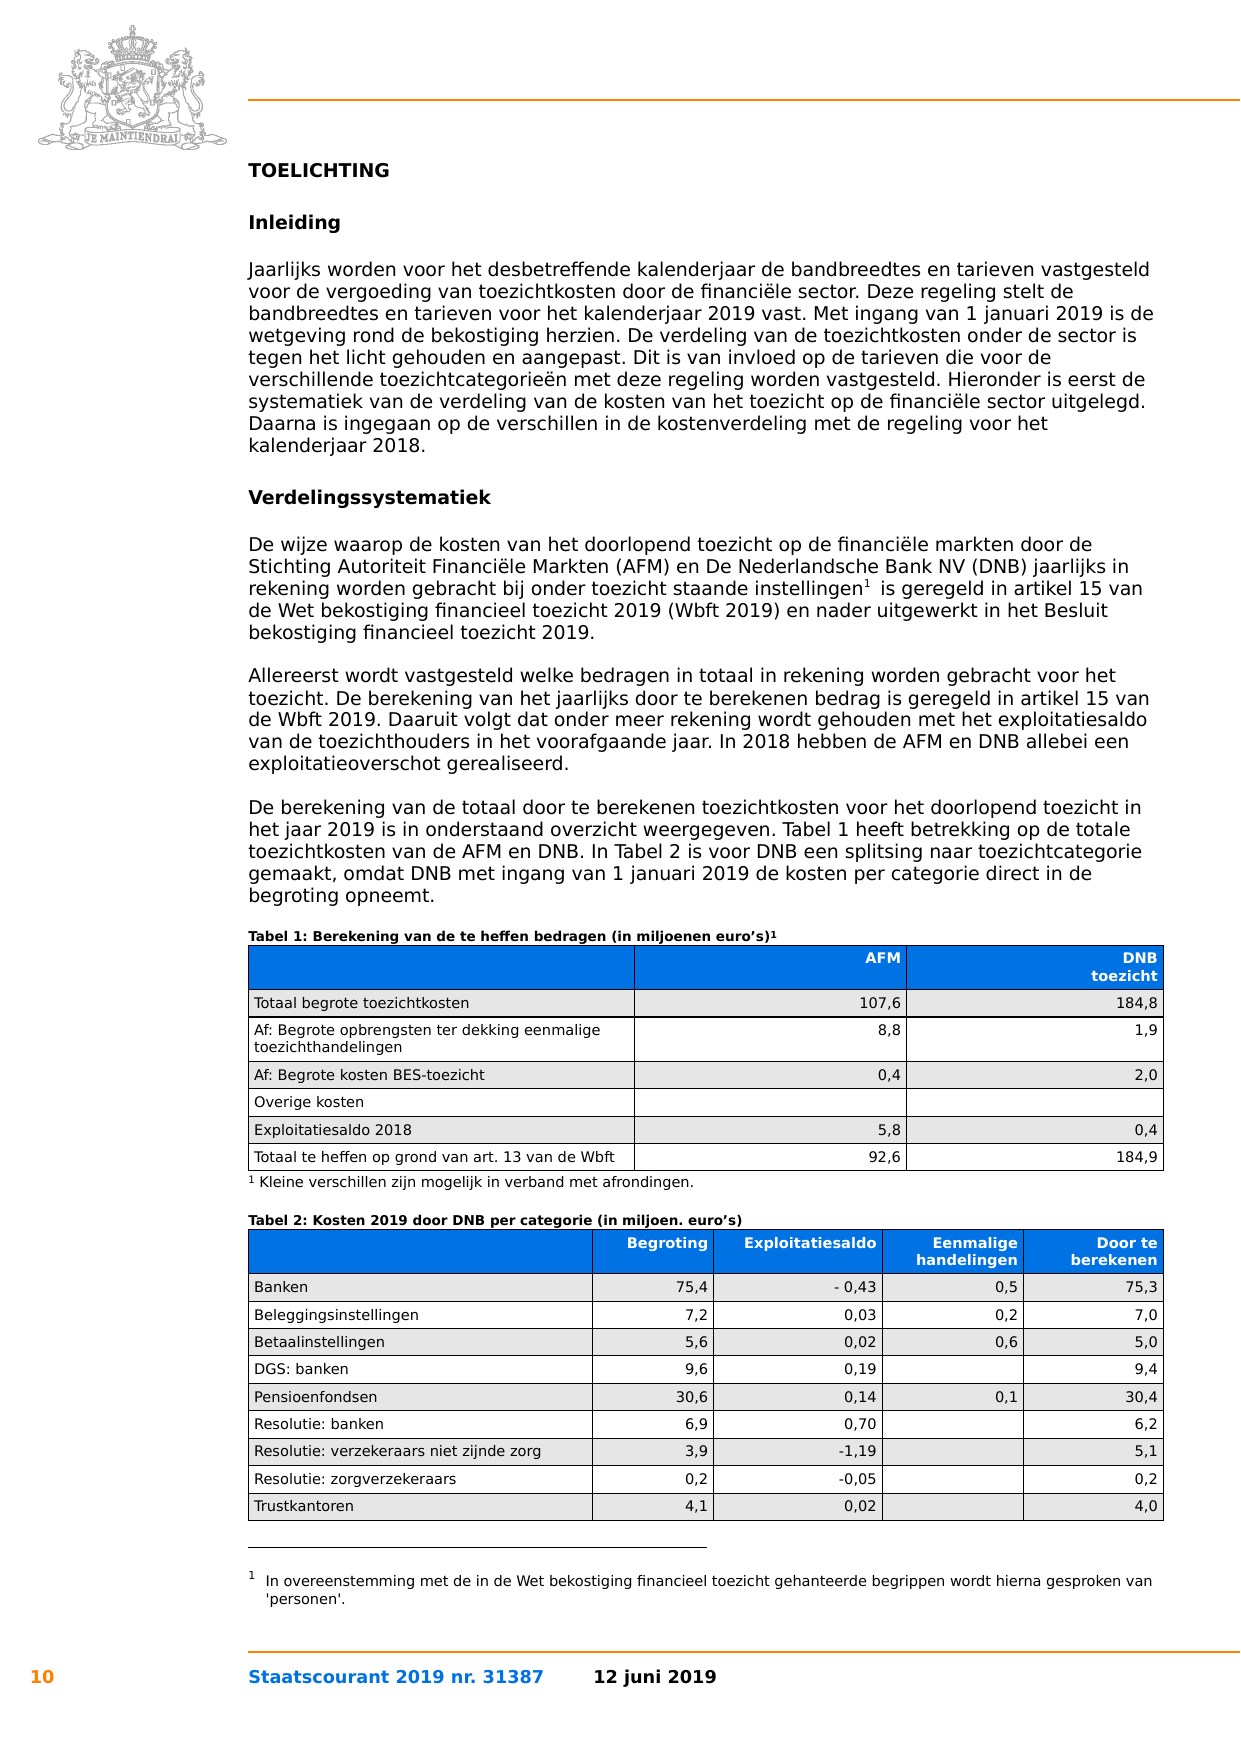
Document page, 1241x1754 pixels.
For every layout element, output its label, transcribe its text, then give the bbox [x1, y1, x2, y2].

table_cell 6,2 [1024, 1411, 1163, 1438]
table_cell 8,8 [635, 1018, 906, 1061]
table_cell 0,2 [593, 1466, 713, 1492]
subtitle TOELICHTING [248, 160, 1163, 182]
table_cell 0,5 [883, 1274, 1023, 1301]
table_cell DGS: banken [249, 1356, 592, 1383]
table_cell Resolutie: zorgverzekeraars [249, 1466, 592, 1492]
table_cell 0,03 [714, 1302, 882, 1328]
table_cell 5,8 [635, 1117, 906, 1143]
table_cell - 0,43 [714, 1274, 882, 1301]
table_cell [907, 1089, 1163, 1116]
table_cell Eenmalige handelingen [883, 1230, 1023, 1273]
table_cell Exploitatiesaldo 2018 [249, 1117, 634, 1143]
table_cell Begroting [593, 1230, 713, 1273]
table_cell 0,4 [635, 1062, 906, 1088]
text De berekening van de totaal door te berekenen toezichtkosten voor het doorlopend toezicht in het jaar 2019 is in onderstaand overzicht weergegeven. Tabel 1 heeft betrekking op de totale toezichtkosten van de AFM en DNB. In Tabel 2 is voor DNB een splitsing naar toezichtcategorie gemaakt, omdat DNB met ingang van 1 januari 2019 de kosten per categorie direct in de begroting opneemt. [248, 797, 1163, 907]
table_cell 5,0 [1024, 1329, 1163, 1355]
table_cell Banken [249, 1274, 592, 1301]
text In overeenstemming met de in de Wet bekostiging financieel toezicht gehanteerde begrippen wordt hierna gesproken van 'personen'. [248, 1569, 1163, 1608]
table_cell DNB toezicht [907, 946, 1163, 989]
subtitle Inleiding [248, 212, 1163, 234]
table_cell 0,6 [883, 1329, 1023, 1355]
table_cell Af: Begrote kosten BES-toezicht [249, 1062, 634, 1088]
table_cell 4,0 [1024, 1494, 1163, 1520]
table_cell [883, 1494, 1023, 1520]
table_cell 92,6 [635, 1144, 906, 1170]
table_cell 30,4 [1024, 1384, 1163, 1410]
table_cell 6,9 [593, 1411, 713, 1438]
table_cell 9,4 [1024, 1356, 1163, 1383]
subtitle Verdelingssystematiek [248, 487, 1163, 509]
table_cell 0,2 [883, 1302, 1023, 1328]
table_cell 75,4 [593, 1274, 713, 1301]
table_cell Resolutie: banken [249, 1411, 592, 1438]
table_header Tabel 2: Kosten 2019 door DNB per categorie (in miljoen. euro’s) [248, 1213, 1163, 1229]
text Allereerst wordt vastgesteld welke bedragen in totaal in rekening worden gebracht voor het toezicht. De berekening van het jaarlijks door te berekenen bedrag is geregeld in artikel 15 van de Wbft 2019. Daaruit volgt dat onder meer rekening wordt gehouden met het exploitatiesaldo van de toezichthouders in het voorafgaande jaar. In 2018 hebben de AFM en DNB allebei een exploitatieoverschot gerealiseerd. [248, 665, 1163, 775]
table_header Tabel 1: Berekening van de te heffen bedragen (in miljoenen euro’s)1 [248, 929, 1163, 945]
table_cell Beleggingsinstellingen [249, 1302, 592, 1328]
picture [38, 25, 227, 150]
table_cell Af: Begrote opbrengsten ter dekking eenmalige toezichthandelingen [249, 1018, 634, 1061]
table_cell Trustkantoren [249, 1494, 592, 1520]
table_cell 5,1 [1024, 1439, 1163, 1465]
table_cell 2,0 [907, 1062, 1163, 1088]
table_cell 7,2 [593, 1302, 713, 1328]
table_cell 3,9 [593, 1439, 713, 1465]
table_cell Totaal te heffen op grond van art. 13 van de Wbft [249, 1144, 634, 1170]
table_cell [883, 1411, 1023, 1438]
table_cell [883, 1466, 1023, 1492]
table_cell 5,6 [593, 1329, 713, 1355]
text De wijze waarop de kosten van het doorlopend toezicht op de financiële markten door de Stichting Autoriteit Financiële Markten (AFM) en De Nederlandsche Bank NV (DNB) jaarlijks in rekening worden gebracht bij onder toezicht staande instellingen is geregeld in artikel 15 van de Wet bekostiging financieel toezicht 2019 (Wbft 2019) en nader uitgewerkt in het Besluit bekostiging financieel toezicht 2019. [248, 534, 1163, 643]
table_cell [249, 1230, 592, 1273]
table_cell -1,19 [714, 1439, 882, 1465]
table_cell 9,6 [593, 1356, 713, 1383]
table_cell 1 Kleine verschillen zijn mogelijk in verband met afrondingen. [248, 1171, 1163, 1191]
table_cell 75,3 [1024, 1274, 1163, 1301]
table_cell [249, 946, 634, 989]
table_cell 4,1 [593, 1494, 713, 1520]
table_cell 0,02 [714, 1329, 882, 1355]
table_cell Door te berekenen [1024, 1230, 1163, 1273]
table_cell 0,14 [714, 1384, 882, 1410]
table_cell [883, 1356, 1023, 1383]
table_cell Overige kosten [249, 1089, 634, 1116]
table_cell -0,05 [714, 1466, 882, 1492]
text Jaarlijks worden voor het desbetreffende kalenderjaar de bandbreedtes en tarieven vastgesteld voor de vergoeding van toezichtkosten door de financiële sector. Deze regeling stelt de bandbreedtes en tarieven voor het kalenderjaar 2019 vast. Met ingang van 1 januari 2019 is de wetgeving rond de bekostiging herzien. De verdeling van de toezichtkosten onder de sector is tegen het licht gehouden en aangepast. Dit is van invloed op de tarieven die voor de verschillende toezichtcategorieën met deze regeling worden vastgesteld. Hieronder is eerst de systematiek van de verdeling van de kosten van het toezicht op de financiële sector uitgelegd. Daarna is ingegaan op de verschillen in de kostenverdeling met de regeling voor het kalenderjaar 2018. [248, 259, 1163, 457]
table_cell Resolutie: verzekeraars niet zijnde zorg [249, 1439, 592, 1465]
table_cell Pensioenfondsen [249, 1384, 592, 1410]
table_cell Betaalinstellingen [249, 1329, 592, 1355]
table_cell 0,70 [714, 1411, 882, 1438]
table_cell [883, 1439, 1023, 1465]
table_cell 0,4 [907, 1117, 1163, 1143]
table_cell 7,0 [1024, 1302, 1163, 1328]
table_cell AFM [635, 946, 906, 989]
table_cell [635, 1089, 906, 1116]
table_cell 107,6 [635, 990, 906, 1016]
table_cell Totaal begrote toezichtkosten [249, 990, 634, 1016]
table_cell 0,02 [714, 1494, 882, 1520]
table_cell 30,6 [593, 1384, 713, 1410]
table_cell 0,2 [1024, 1466, 1163, 1492]
table_cell 0,1 [883, 1384, 1023, 1410]
table_cell 184,9 [907, 1144, 1163, 1170]
table_cell 0,19 [714, 1356, 882, 1383]
table_cell 1,9 [907, 1018, 1163, 1061]
table_cell 184,8 [907, 990, 1163, 1016]
table_cell Exploitatiesaldo [714, 1230, 882, 1273]
